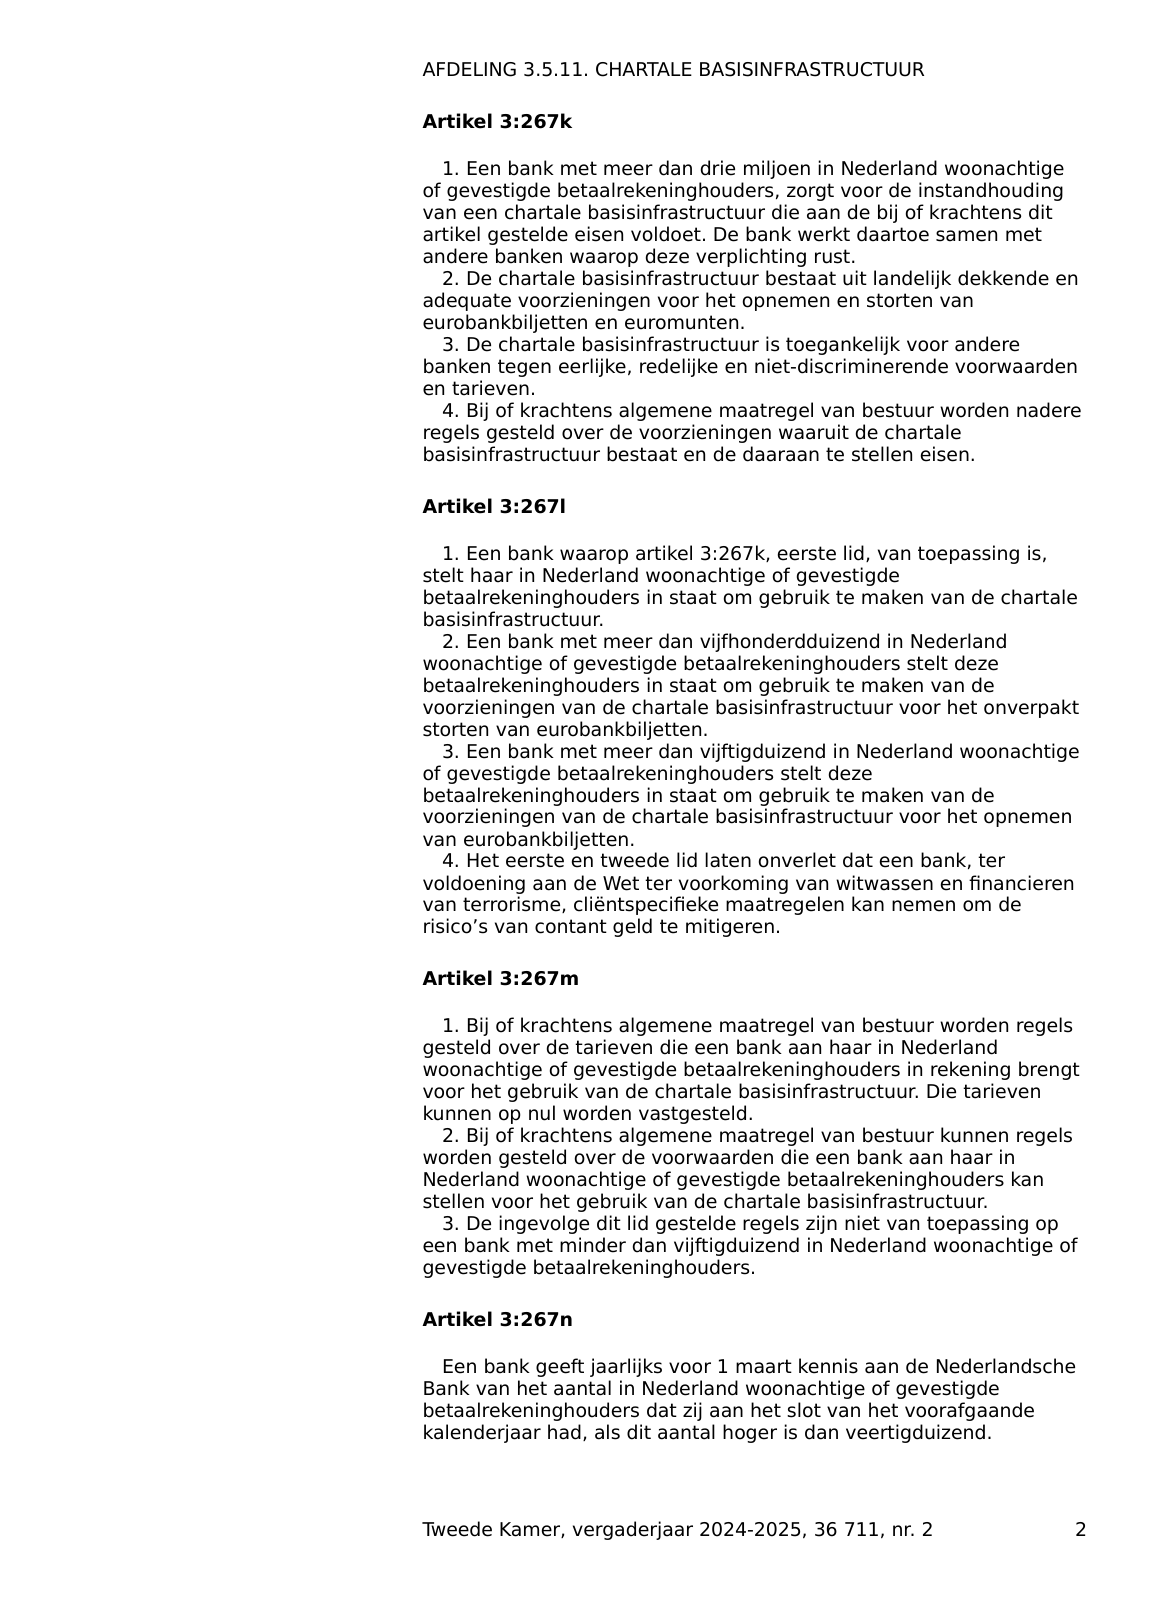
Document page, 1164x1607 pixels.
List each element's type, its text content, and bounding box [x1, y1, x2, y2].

subtitle Artikel 3:267m [422, 968, 1087, 990]
subtitle Artikel 3:267n [422, 1309, 1087, 1331]
text 2. Bij of krachtens algemene maatregel van bestuur kunnen regels worden gesteld over de voorwaarden die een bank aan haar in Nederland woonachtige of gevestigde betaalrekeninghouders kan stellen voor het gebruik van de chartale basisinfrastructuur. [422, 1125, 1087, 1213]
text 1. Een bank met meer dan drie miljoen in Nederland woonachtige of gevestigde betaalrekeninghouders, zorgt voor de instandhouding van een chartale basisinfrastructuur die aan de bij of krachtens dit artikel gestelde eisen voldoet. De bank werkt daartoe samen met andere banken waarop deze verplichting rust. [422, 158, 1087, 268]
text 4. Het eerste en tweede lid laten onverlet dat een bank, ter voldoening aan de Wet ter voorkoming van witwassen en financieren van terrorisme, cliëntspecifieke maatregelen kan nemen om de risico’s van contant geld te mitigeren. [422, 850, 1087, 938]
text 1. Bij of krachtens algemene maatregel van bestuur worden regels gesteld over de tarieven die een bank aan haar in Nederland woonachtige of gevestigde betaalrekeninghouders in rekening brengt voor het gebruik van de chartale basisinfrastructuur. Die tarieven kunnen op nul worden vastgesteld. [422, 1015, 1087, 1125]
text 3. De ingevolge dit lid gestelde regels zijn niet van toepassing op een bank met minder dan vijftigduizend in Nederland woonachtige of gevestigde betaalrekeninghouders. [422, 1213, 1087, 1279]
text 3. Een bank met meer dan vijftigduizend in Nederland woonachtige of gevestigde betaalrekeninghouders stelt deze betaalrekeninghouders in staat om gebruik te maken van de voorzieningen van de chartale basisinfrastructuur voor het opnemen van eurobankbiljetten. [422, 741, 1087, 850]
subtitle Artikel 3:267l [422, 496, 1087, 518]
text 2. De chartale basisinfrastructuur bestaat uit landelijk dekkende en adequate voorzieningen voor het opnemen en storten van eurobankbiljetten en euromunten. [422, 268, 1087, 334]
text 1. Een bank waarop artikel 3:267k, eerste lid, van toepassing is, stelt haar in Nederland woonachtige of gevestigde betaalrekeninghouders in staat om gebruik te maken van de chartale basisinfrastructuur. [422, 543, 1087, 631]
text Een bank geeft jaarlijks voor 1 maart kennis aan de Nederlandsche Bank van het aantal in Nederland woonachtige of gevestigde betaalrekeninghouders dat zij aan het slot van het voorafgaande kalenderjaar had, als dit aantal hoger is dan veertigduizend. [422, 1356, 1087, 1444]
subtitle Artikel 3:267k [422, 111, 1087, 133]
subtitle AFDELING 3.5.11. CHARTALE BASISINFRASTRUCTUUR [422, 59, 1087, 81]
text 3. De chartale basisinfrastructuur is toegankelijk voor andere banken tegen eerlijke, redelijke en niet-discriminerende voorwaarden en tarieven. [422, 334, 1087, 400]
text 2. Een bank met meer dan vijfhonderdduizend in Nederland woonachtige of gevestigde betaalrekeninghouders stelt deze betaalrekeninghouders in staat om gebruik te maken van de voorzieningen van de chartale basisinfrastructuur voor het onverpakt storten van eurobankbiljetten. [422, 631, 1087, 741]
text 4. Bij of krachtens algemene maatregel van bestuur worden nadere regels gesteld over de voorzieningen waaruit de chartale basisinfrastructuur bestaat en de daaraan te stellen eisen. [422, 400, 1087, 466]
